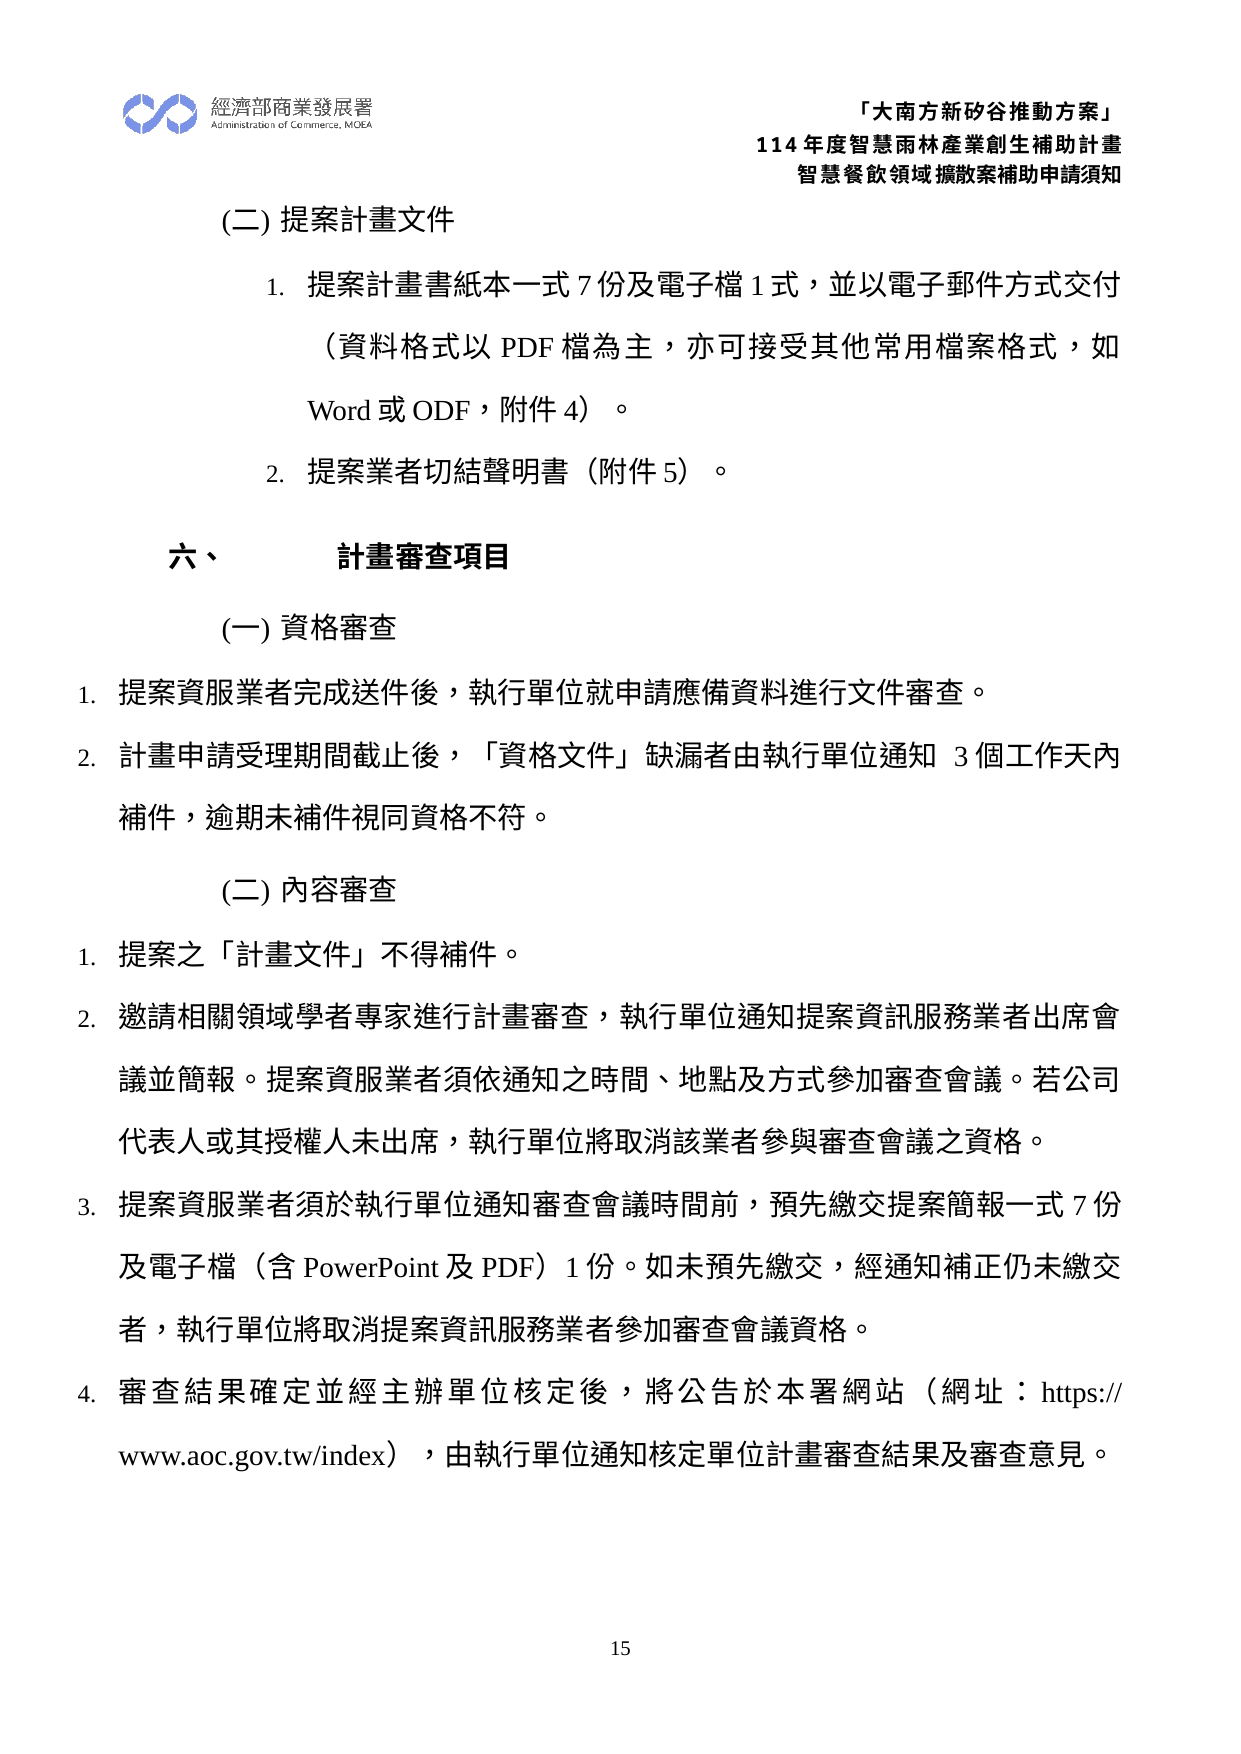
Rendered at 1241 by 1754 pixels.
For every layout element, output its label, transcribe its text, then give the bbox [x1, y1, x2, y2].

list 提案資服業者完成送件後，執行單位就申請應備資料進行文件審查。 [77, 649, 1122, 712]
list 計畫申請受理期間截止後，「資格文件」缺漏者由執行單位通知 3 個工作天內補件，逾期未補件視同資格不符。 [77, 712, 1122, 837]
list 審查結果確定並經主辦單位核定後，將公告於本署網站（網址：https://www.aoc.gov.tw/index），由執行單位通知核定單位計畫審查結果及審查意見。 [77, 1348, 1122, 1473]
list 內容審查 [221, 859, 1122, 911]
list 提案資服業者須於執行單位通知審查會議時間前，預先繳交提案簡報一式7份及電子檔（含PowerPoint及PDF）1份。如未預先繳交，經通知補正仍未繳交者，執行單位將取消提案資訊服務業者參加審查會議資格。 [77, 1161, 1122, 1348]
list 提案業者切結聲明書（附件5）。 [266, 428, 1122, 491]
list 提案計畫書紙本一式7份及電子檔1式，並以電子郵件方式交付（資料格式以PDF檔為主，亦可接受其他常用檔案格式，如Word或ODF，附件4）。 [266, 241, 1122, 428]
list 邀請相關領域學者專家進行計畫審查，執行單位通知提案資訊服務業者出席會議並簡報。提案資服業者須依通知之時間、地點及方式參加審查會議。若公司代表人或其授權人未出席，執行單位將取消該業者參與審查會議之資格。 [77, 973, 1122, 1161]
list 資格審查 [221, 597, 1122, 649]
list 提案計畫文件 [221, 189, 1122, 241]
list 提案之「計畫文件」不得補件。 [77, 911, 1122, 973]
list 計畫審查項目 [168, 513, 1122, 575]
